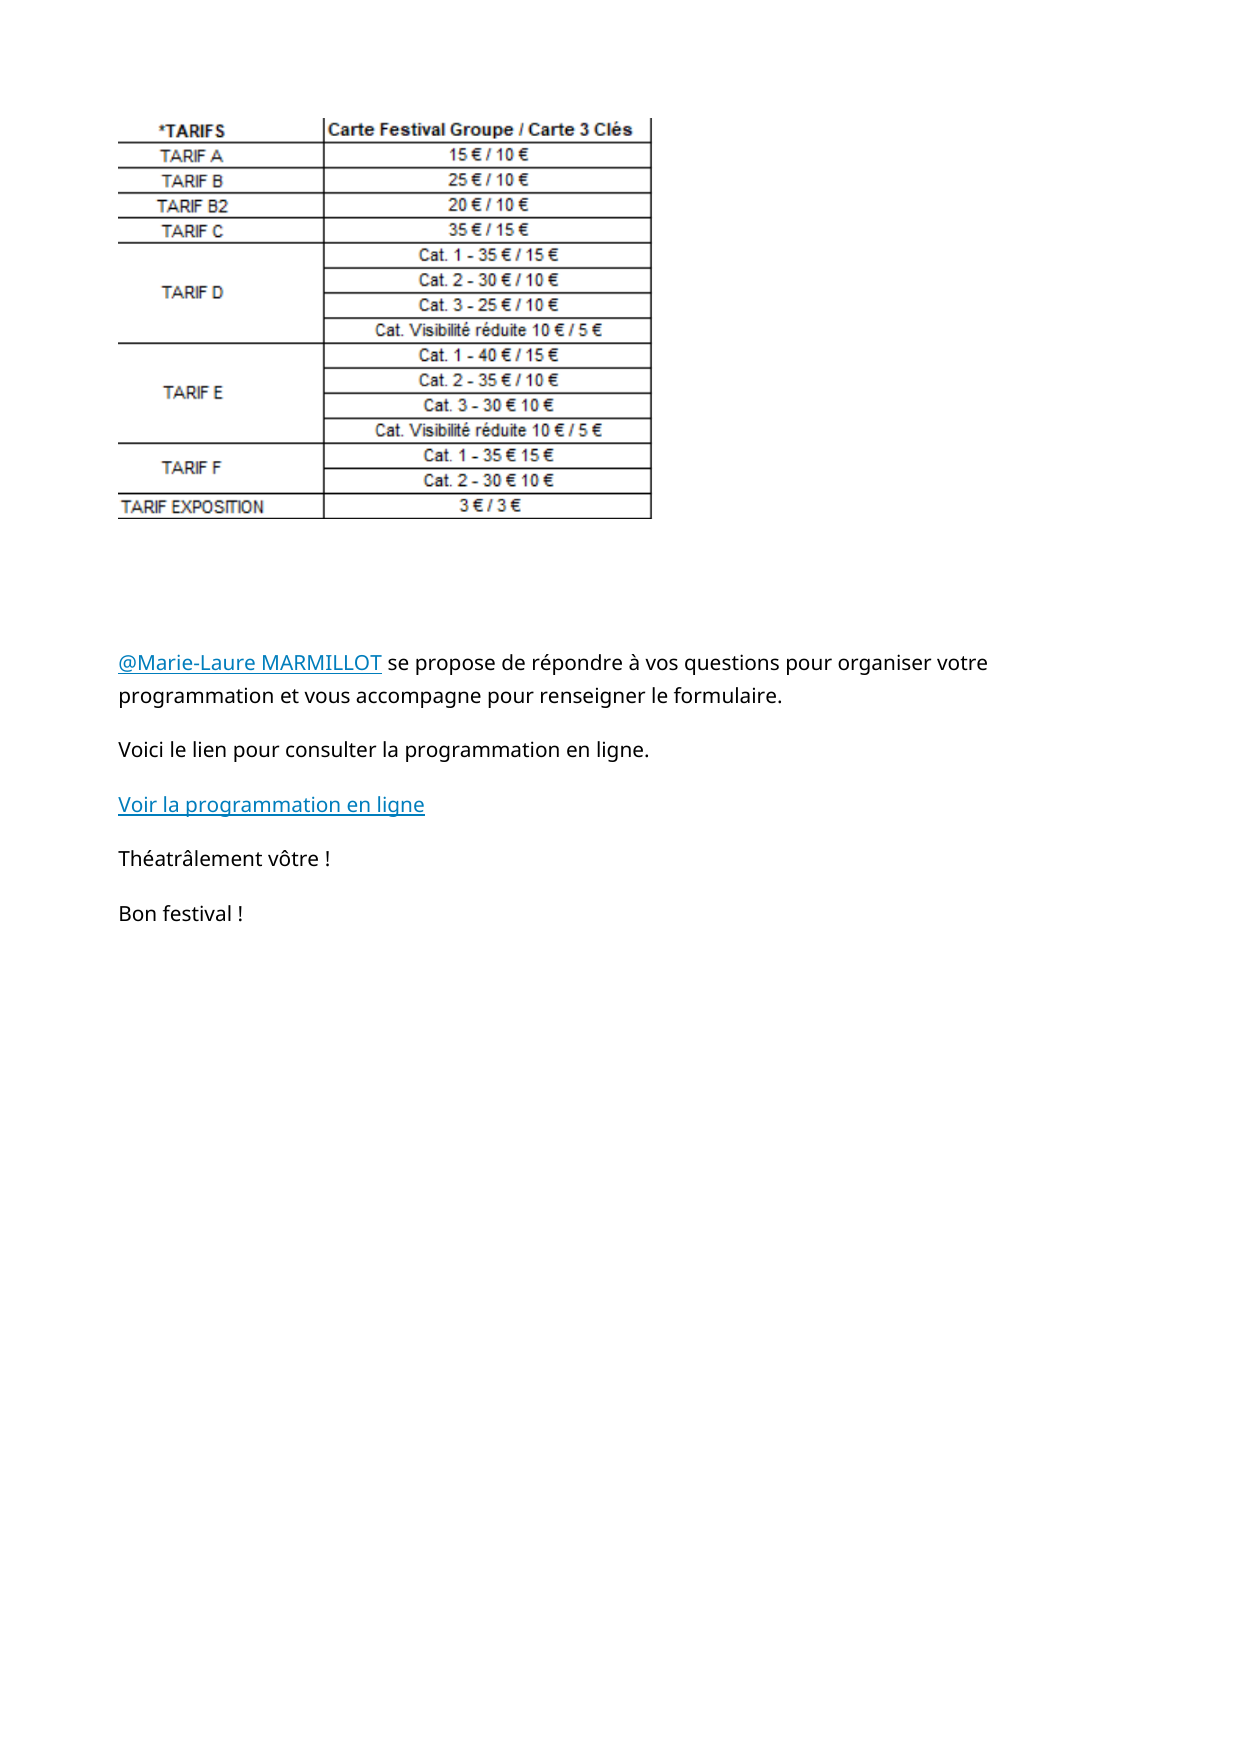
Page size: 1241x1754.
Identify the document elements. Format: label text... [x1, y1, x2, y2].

text Voir la programmation en ligne [118, 790, 1122, 818]
text Théatrâlement vôtre ! [118, 844, 1122, 873]
text Bon festival ! [118, 899, 1122, 927]
text Voici le lien pour consulter la programmation en ligne. [118, 736, 1122, 764]
text @Marie-Laure MARMILLOT se propose de répondre à vos questions pour organiser votre programmation et vous accompagne pour renseigner le formulaire. [118, 648, 1122, 709]
